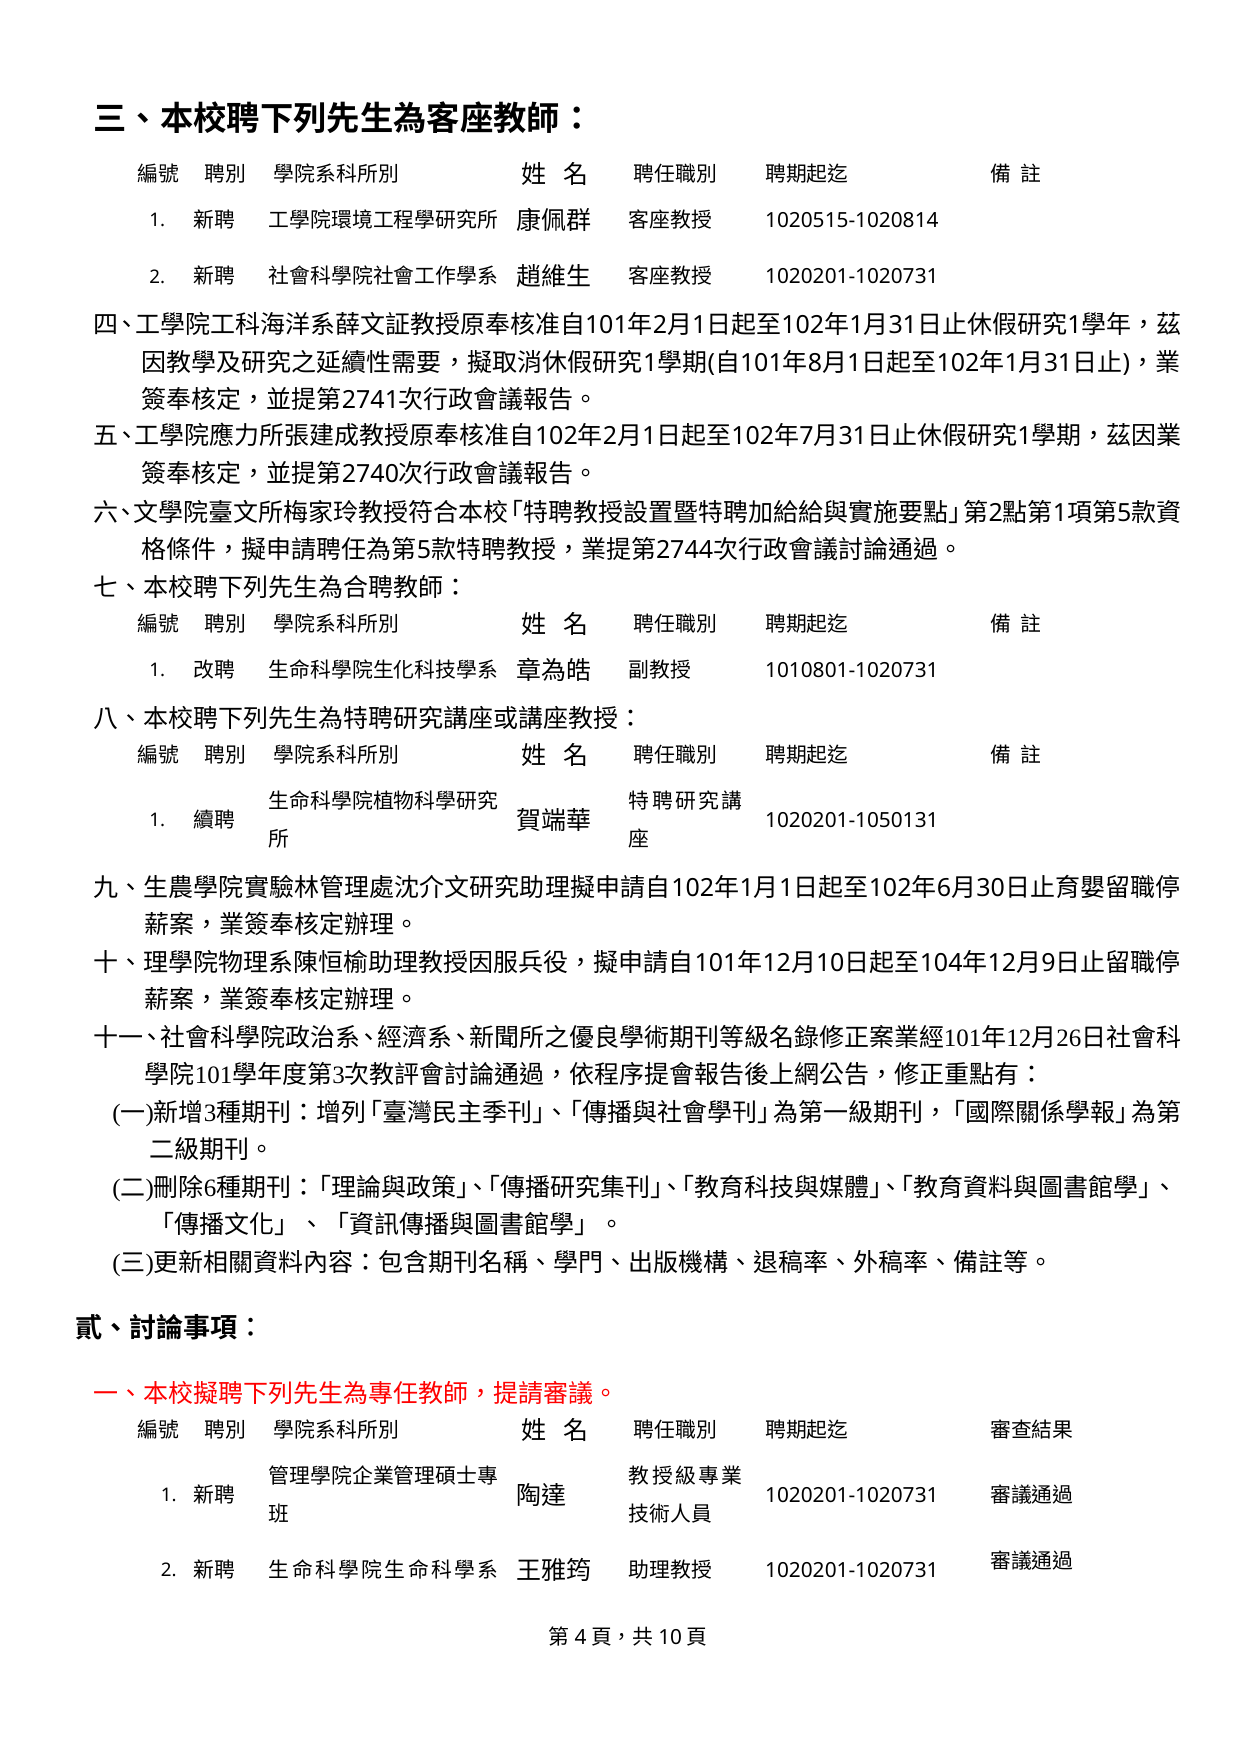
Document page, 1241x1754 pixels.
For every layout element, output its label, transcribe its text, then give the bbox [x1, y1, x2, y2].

table_cell 生命科學院生化科技學系 [263, 641, 510, 698]
table_cell 1. [131, 1448, 187, 1541]
table_cell 2. [131, 1541, 187, 1598]
table_cell 1020201-1020731 [754, 248, 979, 304]
table_header 編號 [131, 604, 187, 641]
table_header 姓 名 [510, 1410, 622, 1448]
table_header 聘任職別 [623, 604, 754, 641]
table_header 學院系科所別 [263, 1410, 510, 1448]
table_header 聘任職別 [623, 154, 754, 191]
table_cell [979, 248, 1195, 304]
table_cell 1. [131, 641, 187, 698]
table_header 編號 [131, 735, 187, 773]
table_header 備 註 [979, 154, 1195, 191]
text (三)更新相關資料內容：包含期刊名稱、學門、出版機構、退稿率、外稿率、備註等。 [112, 1241, 1181, 1279]
table_cell 生命科學院植物科學研究所 [263, 773, 510, 866]
table_header 聘別 [188, 1410, 262, 1448]
table_header 聘別 [188, 604, 262, 641]
table_cell 新聘 [188, 1541, 262, 1598]
text 五、工學院應力所張建成教授原奉核准自102年2月1日起至102年7月31日止休假研究1學期，茲因業簽奉核定，並提第2740次行政會議報告。 [93, 416, 1181, 491]
table_cell 康佩群 [510, 191, 622, 248]
table_cell 1020515-1020814 [754, 191, 979, 248]
table_cell 2. [131, 248, 187, 304]
text 六、文學院臺文所梅家玲教授符合本校「特聘教授設置暨特聘加給給與實施要點」第2點第1項第5款資格條件，擬申請聘任為第5款特聘教授，業提第2744次行政會議討論通過。 [93, 491, 1181, 566]
table_cell 改聘 [188, 641, 262, 698]
table_cell [979, 191, 1195, 248]
table_cell 1. [131, 773, 187, 866]
table_cell 助理教授 [623, 1541, 754, 1598]
table_cell 特聘研究講座 [623, 773, 754, 866]
table_cell 審議通過 [979, 1448, 1195, 1541]
table_cell 續聘 [188, 773, 262, 866]
table_cell 1020201-1020731 [754, 1541, 979, 1598]
table_header 聘別 [188, 735, 262, 773]
table_cell 王雅筠 [510, 1541, 622, 1598]
text 九、生農學院實驗林管理處沈介文研究助理擬申請自102年1月1日起至102年6月30日止育嬰留職停薪案，業簽奉核定辦理。 [93, 866, 1181, 941]
table_header 審查結果 [979, 1410, 1195, 1448]
text 十、理學院物理系陳恒榆助理教授因服兵役，擬申請自101年12月10日起至104年12月9日止留職停薪案，業簽奉核定辦理。 [93, 941, 1181, 1016]
text 八、本校聘下列先生為特聘研究講座或講座教授： [93, 698, 1181, 735]
table_cell 陶達 [510, 1448, 622, 1541]
table_cell 客座教授 [623, 248, 754, 304]
table_cell 生命科學院生命科學系 [263, 1541, 510, 1598]
table_cell 客座教授 [623, 191, 754, 248]
table_header 聘期起迄 [754, 735, 979, 773]
text 一、本校擬聘下列先生為專任教師，提請審議。 [93, 1373, 1181, 1410]
text 四、工學院工科海洋系薛文証教授原奉核准自101年2月1日起至102年1月31日止休假研究1學年，茲因教學及研究之延續性需要，擬取消休假研究1學期(自101年8月1日起至102年1月31日止)，業簽奉核定，並提第2741次行政會議報告。 [93, 304, 1181, 416]
table_cell 1. [131, 191, 187, 248]
table_cell [979, 773, 1195, 866]
table_cell 管理學院企業管理碩士專班 [263, 1448, 510, 1541]
table_cell 新聘 [188, 248, 262, 304]
text 七、本校聘下列先生為合聘教師： [93, 566, 1181, 604]
table_header 學院系科所別 [263, 735, 510, 773]
table_cell 社會科學院社會工作學系 [263, 248, 510, 304]
table_header 聘期起迄 [754, 604, 979, 641]
table_cell 趙維生 [510, 248, 622, 304]
table_cell 1020201-1020731 [754, 1448, 979, 1541]
table_header 備 註 [979, 735, 1195, 773]
table_cell 1020201-1050131 [754, 773, 979, 866]
table_cell 副教授 [623, 641, 754, 698]
table_header 姓 名 [510, 604, 622, 641]
table_header 聘期起迄 [754, 154, 979, 191]
table_cell 賀端華 [510, 773, 622, 866]
table_header 備 註 [979, 604, 1195, 641]
table_cell 教授級專業技術人員 [623, 1448, 754, 1541]
table_header 聘任職別 [623, 1410, 754, 1448]
table_header 姓 名 [510, 154, 622, 191]
table_cell 章為皓 [510, 641, 622, 698]
table_header 學院系科所別 [263, 154, 510, 191]
table_cell 新聘 [188, 191, 262, 248]
table_cell 1010801-1020731 [754, 641, 979, 698]
text 三、本校聘下列先生為客座教師： [93, 79, 1181, 154]
table_cell 審議通過 [979, 1541, 1195, 1598]
table_header 編號 [131, 1410, 187, 1448]
table_header 學院系科所別 [263, 604, 510, 641]
table_header 聘任職別 [623, 735, 754, 773]
table_header 姓 名 [510, 735, 622, 773]
table_header 編號 [131, 154, 187, 191]
text (二)刪除6種期刊：「理論與政策」、「傳播研究集刊」、「教育科技與媒體」、「教育資料與圖書館學」、「傳播文化」、「資訊傳播與圖書館學」。 [112, 1166, 1181, 1241]
table_header 聘期起迄 [754, 1410, 979, 1448]
table_cell 新聘 [188, 1448, 262, 1541]
table_header 聘別 [188, 154, 262, 191]
table_cell [979, 641, 1195, 698]
text (一)新增3種期刊：增列「臺灣民主季刊」、「傳播與社會學刊」為第一級期刊，「國際關係學報」為第二級期刊。 [112, 1091, 1181, 1166]
table_cell 工學院環境工程學研究所 [263, 191, 510, 248]
text 十一、社會科學院政治系、經濟系、新聞所之優良學術期刊等級名錄修正案業經101年12月26日社會科學院101學年度第3次教評會討論通過，依程序提會報告後上網公告，修正重點有： [93, 1016, 1181, 1091]
text 貳、討論事項︰ [75, 1288, 1181, 1363]
